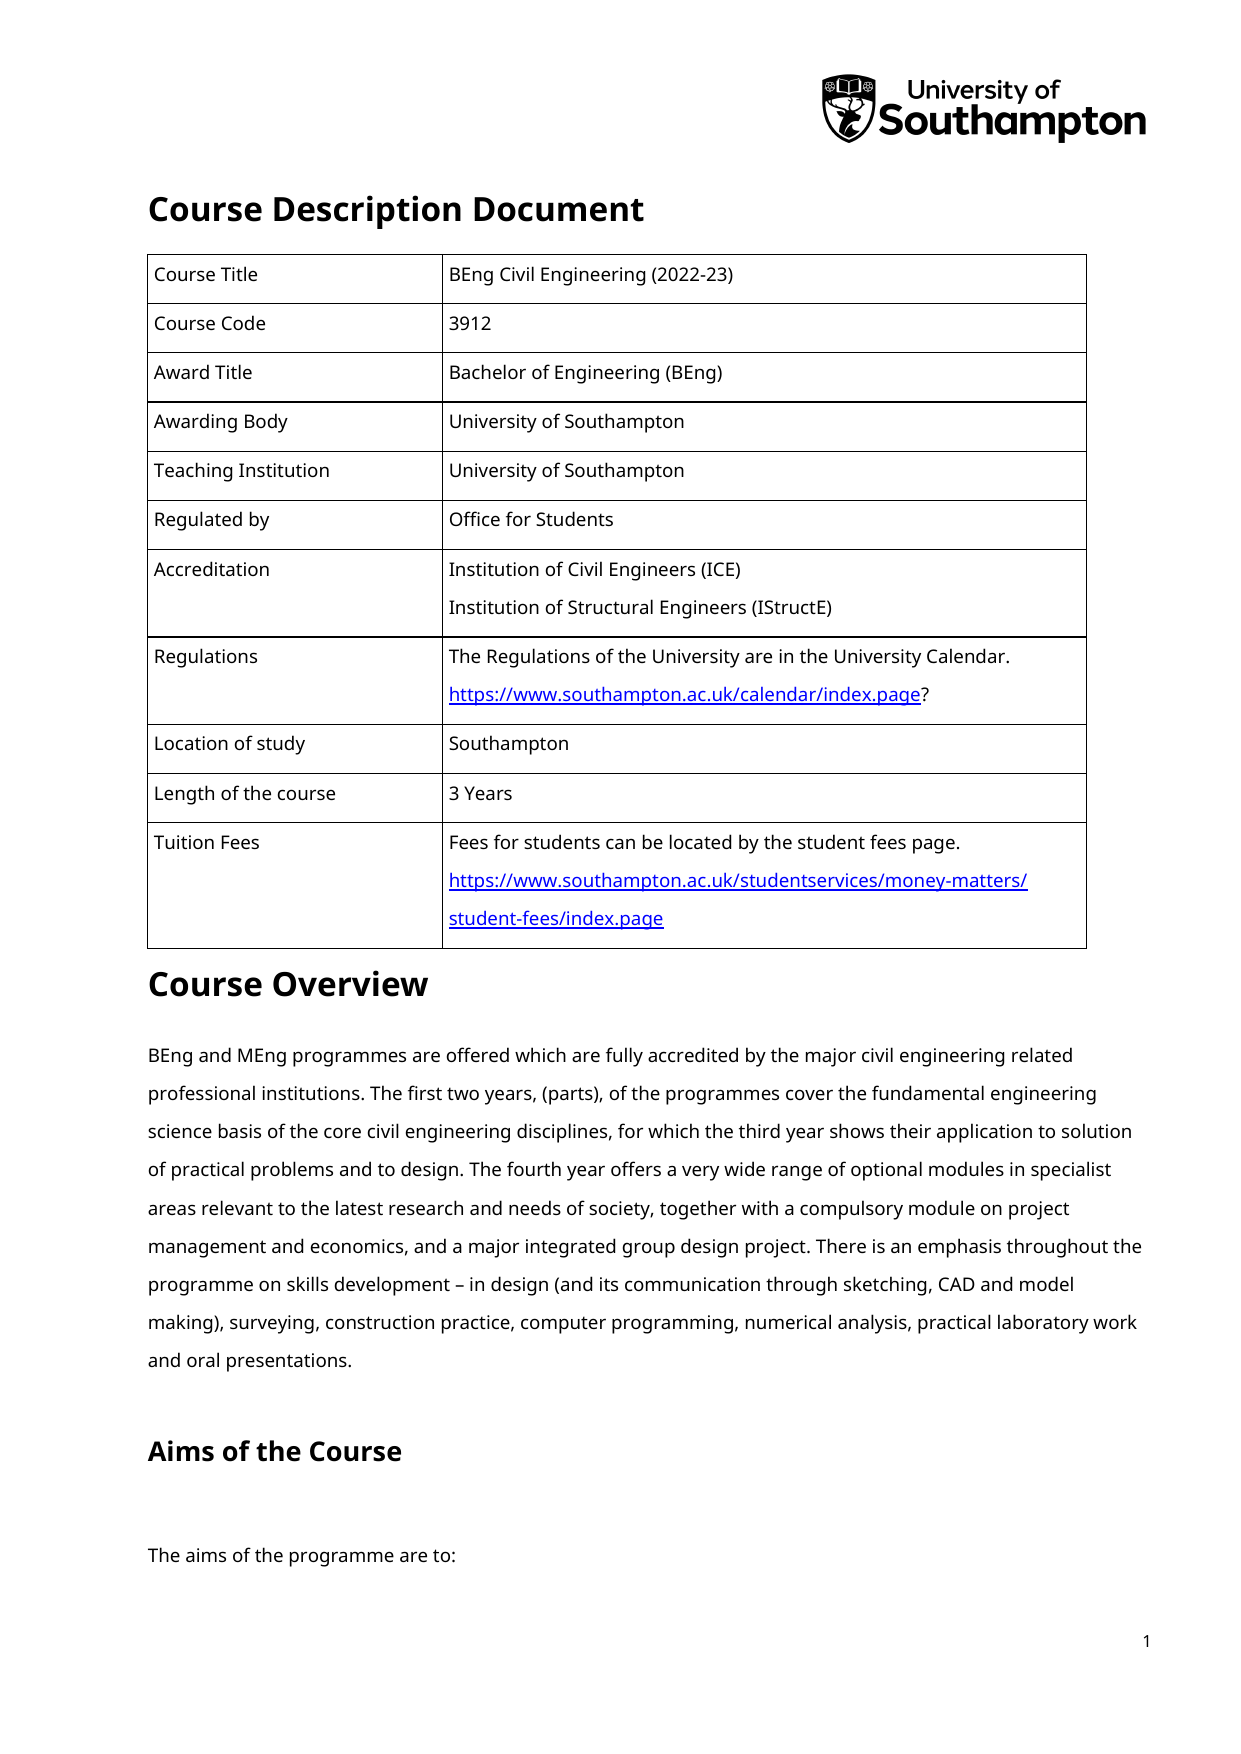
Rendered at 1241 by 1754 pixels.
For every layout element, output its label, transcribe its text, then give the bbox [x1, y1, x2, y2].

table_cell Course Code [148, 304, 442, 352]
text The aims of the programme are to: [148, 1542, 1152, 1606]
table_cell Awarding Body [148, 403, 442, 451]
subtitle Aims of the Course [148, 1433, 1152, 1470]
table_cell Regulated by [148, 501, 442, 549]
subtitle Course Description Document [148, 186, 1152, 231]
table_cell The Regulations of the University are in the University Calendar. https://www.southampton.ac.uk/calendar/index.page? [443, 638, 1086, 724]
table_cell Regulations [148, 638, 442, 724]
subtitle Course Overview [148, 961, 1152, 1007]
table_cell Office for Students [443, 501, 1086, 549]
table_cell 3 Years [443, 774, 1086, 822]
table_cell Southampton [443, 725, 1086, 773]
table_cell Teaching Institution [148, 452, 442, 500]
table_header BEng Civil Engineering (2022-23) [443, 255, 1086, 303]
table_cell Tuition Fees [148, 823, 442, 948]
table_cell Institution of Civil Engineers (ICE) Institution of Structural Engineers (IStructE) [443, 550, 1086, 636]
table_cell Accreditation [148, 550, 442, 636]
table_cell University of Southampton [443, 452, 1086, 500]
table_cell Fees for students can be located by the student fees page. https://www.southampton.ac.uk/studentservices/money-matters/student-fees/index.page [443, 823, 1086, 948]
table_cell Bachelor of Engineering (BEng) [443, 353, 1086, 401]
table_cell Length of the course [148, 774, 442, 822]
table_header Course Title [148, 255, 442, 303]
table_cell Award Title [148, 353, 442, 401]
text BEng and MEng programmes are offered which are fully accredited by the major civil engineering related professional institutions. The first two years, (parts), of the programmes cover the fundamental engineering science basis of the core civil engineering disciplines, for which the third year shows their application to solution of practical problems and to design. The fourth year offers a very wide range of optional modules in specialist areas relevant to the latest research and needs of society, together with a compulsory module on project management and economics, and a major integrated group design project. There is an emphasis throughout the programme on skills development – in design (and its communication through sketching, CAD and model making), surveying, construction practice, computer programming, numerical analysis, practical laboratory work and oral presentations. [148, 1042, 1145, 1373]
table_cell University of Southampton [443, 403, 1086, 451]
table_cell Location of study [148, 725, 442, 773]
table_cell 3912 [443, 304, 1086, 352]
